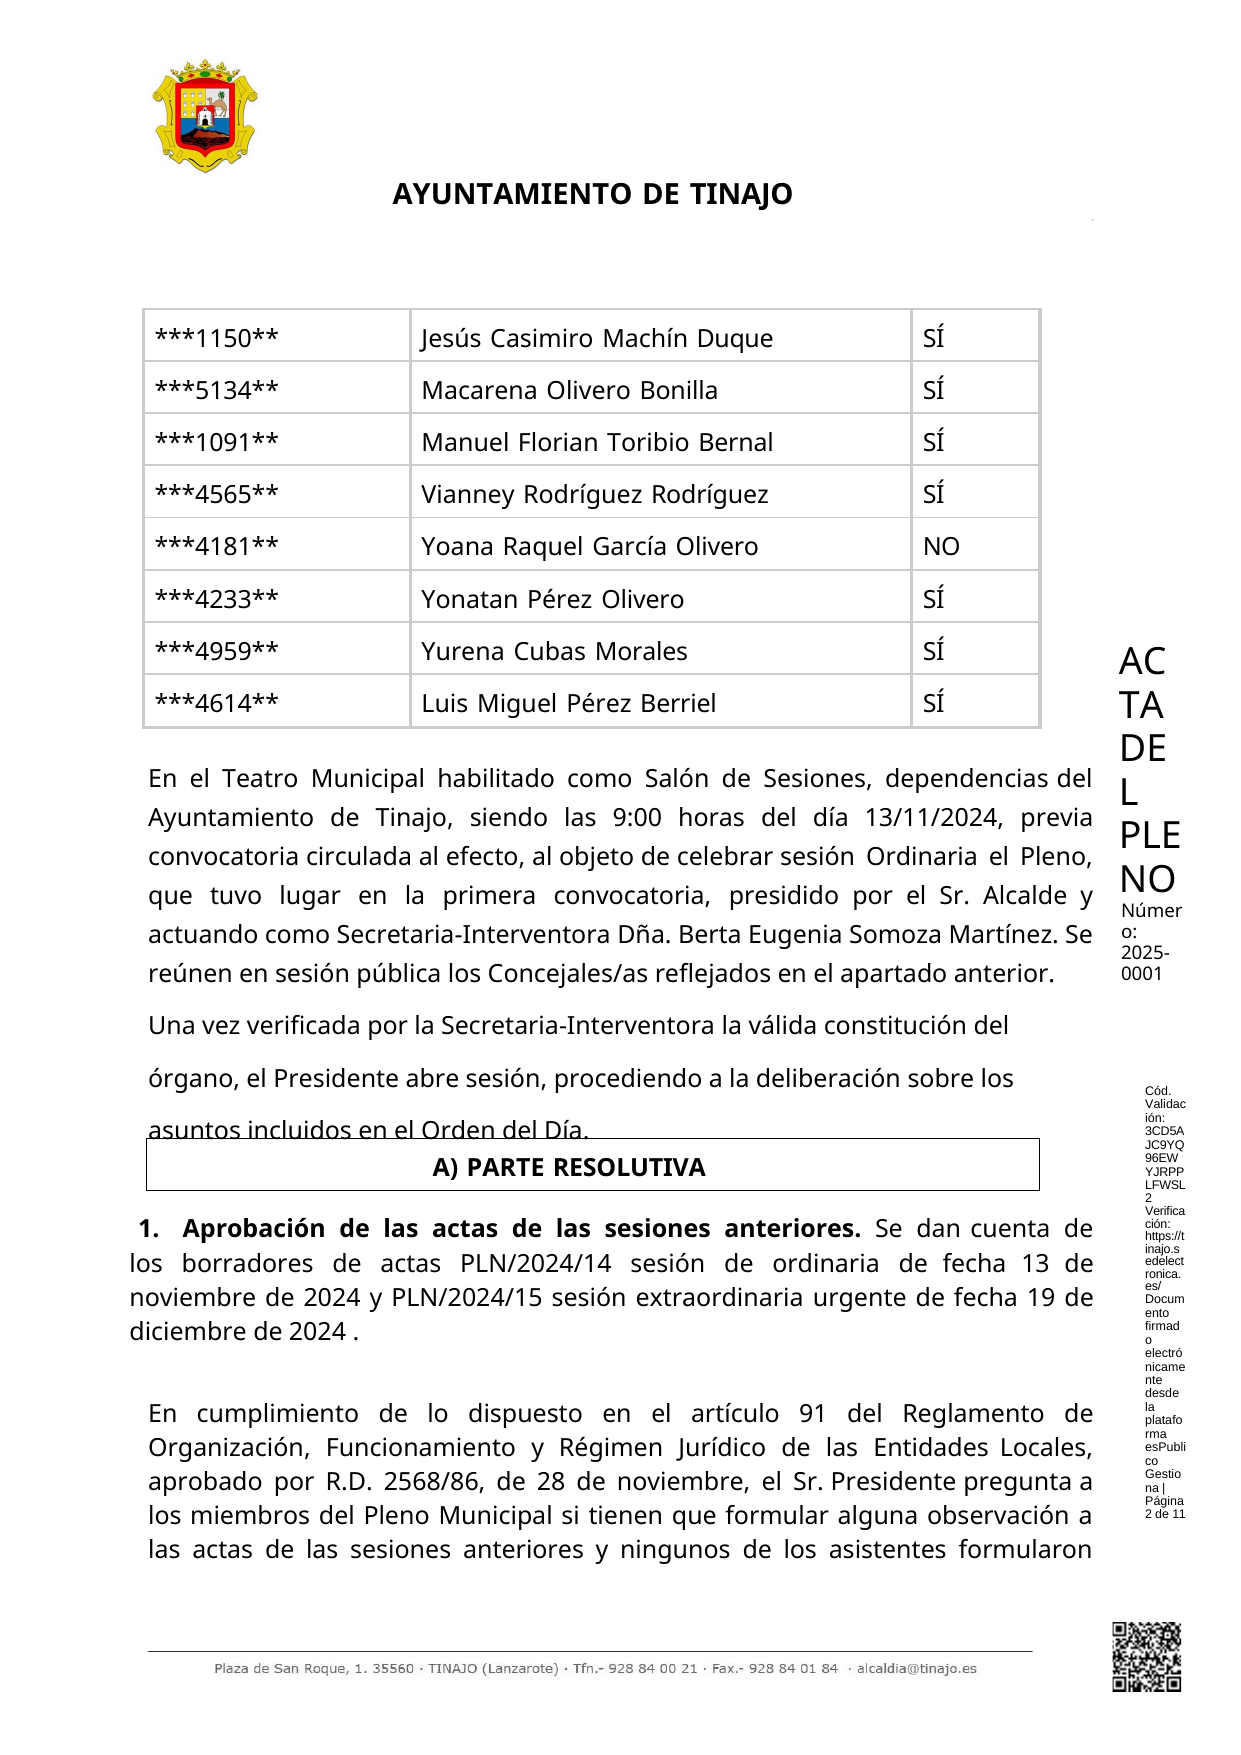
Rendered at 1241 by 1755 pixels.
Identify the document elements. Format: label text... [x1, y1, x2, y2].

text En el Teatro Municipal habilitado como Salón de Sesiones, dependencias del Ayuntamiento de Tinajo, siendo las 9:00 horas del día 13/11/2024, previa convocatoria circulada al efecto, al objeto de celebrar sesión Ordinaria el Pleno, que tuvo lugar en la primera convocatoria, presidido por el Sr. Alcalde y actuando como Secretaria-Interventora Dña. Berta Eugenia Somoza Martínez. Se reúnen en sesión pública los Concejales/as reflejados en el apartado anterior. [148, 760, 1093, 990]
text Una vez verificada por la Secretaria-Interventora la válida constitución del órgano, el Presidente abre sesión, procediendo a la deliberación sobre los asuntos incluidos en el Orden del Día. [148, 1008, 1105, 1147]
table_cell Manuel Florian Toribio Bernal [412, 414, 910, 464]
text Una vez verificada por la Secretaria-Interventora la válida constitución del órgano, el Presidente abre sesión, procediendo a la deliberación sobre los asuntos incluidos en el Orden del Día. [147, 1139, 1039, 1190]
table_cell ***5134** [145, 362, 409, 412]
text Verificación: https://tinajo.sedelectronica.es/ [1145, 1206, 1186, 1293]
table_cell SÍ [913, 623, 1038, 673]
table_header ***1150** [145, 310, 409, 360]
table_cell ***4959** [145, 623, 409, 673]
table_cell ***1091** [145, 414, 409, 464]
table_cell SÍ [913, 466, 1038, 517]
table_cell Yurena Cubas Morales [412, 623, 910, 673]
table_cell Yoana Raquel García Olivero [412, 518, 910, 569]
table_cell Macarena Olivero Bonilla [412, 362, 910, 412]
text Número: 2025-0001 Fecha: 29/10/2025 [1121, 901, 1186, 985]
table_header Jesús Casimiro Machín Duque [412, 310, 910, 360]
table_cell ***4233** [145, 571, 409, 621]
table_cell NO [913, 518, 1038, 569]
table_cell SÍ [913, 571, 1038, 621]
table_cell Luis Miguel Pérez Berriel [412, 675, 910, 726]
text ACTA DEL PLENO [1119, 640, 1186, 901]
list Aprobación de las actas de las sesiones anteriores. Se dan cuenta de los borradores de actas PLN/2024/14 sesión de ordinaria de fecha 13 de noviembre de 2024 y PLN/2024/15 sesión extraordinaria urgente de fecha 19 de diciembre de 2024 . [129, 1211, 1094, 1347]
table_cell ***4565** [145, 466, 409, 517]
table_cell Yonatan Pérez Olivero [412, 571, 910, 621]
table_cell ***4614** [145, 675, 409, 726]
table_cell SÍ [913, 414, 1038, 464]
table_header SÍ [913, 310, 1038, 360]
table_cell SÍ [913, 675, 1038, 726]
text A) PARTE RESOLUTIVA [432, 1150, 1039, 1184]
table_cell SÍ [913, 362, 1038, 412]
text Documento firmado electrónicamente desde la plataforma esPublico Gestiona | Página 2 de 11 [1145, 1293, 1186, 1522]
text En cumplimiento de lo dispuesto en el artículo 91 del Reglamento de Organización, Funcionamiento y Régimen Jurídico de las Entidades Locales, aprobado por R.D. 2568/86, de 28 de noviembre, el Sr. Presidente pregunta a los miembros del Pleno Municipal si tienen que formular alguna observación a las actas de las sesiones anteriores y ningunos de los asistentes formularon [148, 1396, 1093, 1566]
table_cell ***4181** [145, 518, 409, 569]
table_cell Vianney Rodríguez Rodríguez [412, 466, 910, 517]
text Cód. Validación: 3CD5AJC9YQ96EWYJRPPLFWSL2 [1145, 1085, 1186, 1206]
